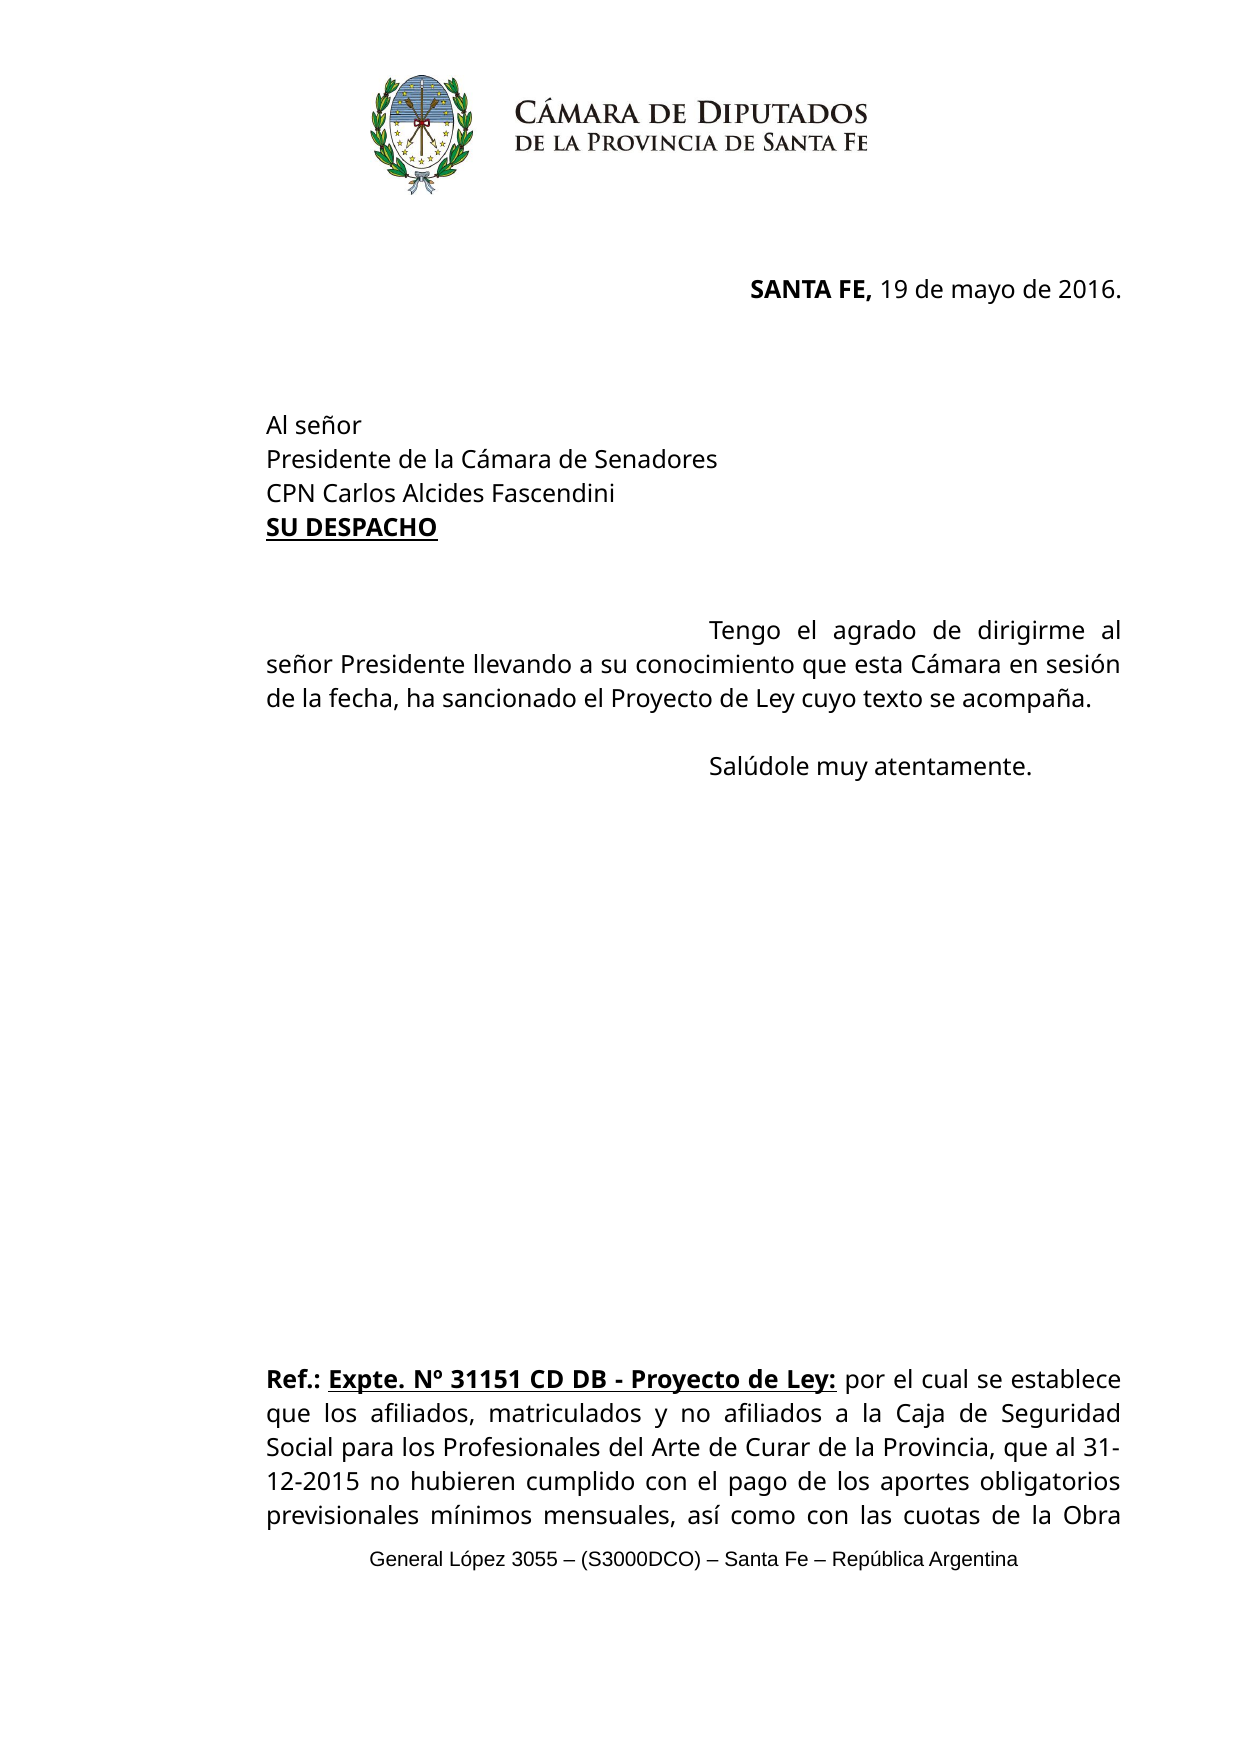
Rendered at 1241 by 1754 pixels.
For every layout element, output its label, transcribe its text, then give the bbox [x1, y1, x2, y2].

text Al señor [266, 408, 1122, 442]
text Salúdole muy atentamente. [266, 748, 1122, 783]
text SU DESPACHO [266, 510, 1122, 544]
picture [370, 75, 868, 199]
text Ref.: Expte. Nº 31151 CD DB - Proyecto de Ley: por el cual se establece que los afiliados, matriculados y no afiliados a la Caja de Seguridad Social para los Profesionales del Arte de Curar de la Provincia, que al 31-12-2015 no hubieren cumplido con el pago de los aportes obligatorios previsionales mínimos mensuales, así como con las cuotas de la Obra [266, 1362, 1122, 1532]
text CPN Carlos Alcides Fascendini [266, 476, 1122, 510]
text Tengo el agrado de dirigirme al señor Presidente llevando a su conocimiento que esta Cámara en sesión de la fecha, ha sancionado el Proyecto de Ley cuyo texto se acompaña. [266, 612, 1122, 714]
text SANTA FE, 19 de mayo de 2016. [266, 272, 1122, 306]
text Presidente de la Cámara de Senadores [266, 442, 1122, 476]
